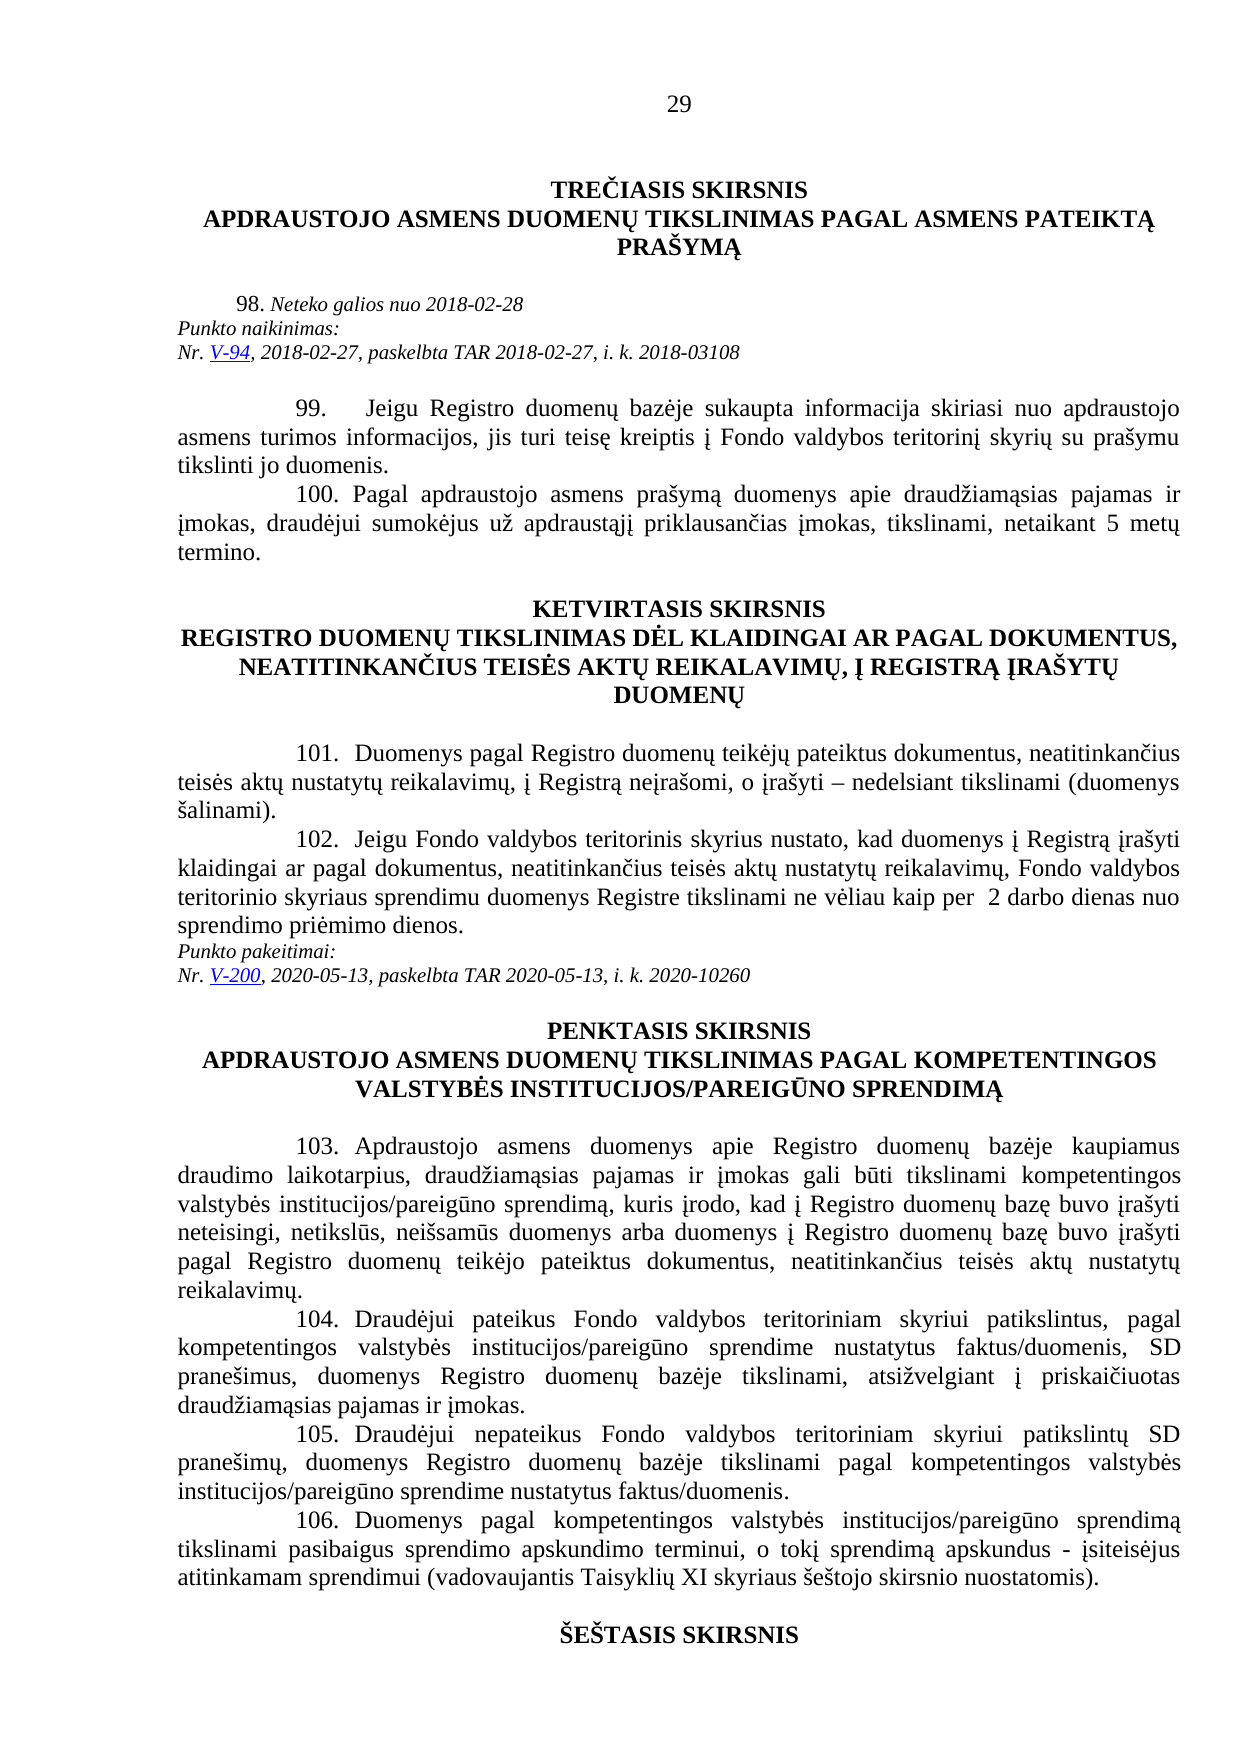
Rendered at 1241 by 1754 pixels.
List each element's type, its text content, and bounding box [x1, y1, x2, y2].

text ŠEŠTASIS SKIRSNIS [177, 1620, 1181, 1649]
text 102. Jeigu Fondo valdybos teritorinis skyrius nustato, kad duomenys į Registrą įrašyti klaidingai ar pagal dokumentus, neatitinkančius teisės aktų nustatytų reikalavimų, Fondo valdybos teritorinio skyriaus sprendimu duomenys Registre tikslinami ne vėliau kaip per 2 darbo dienas nuo sprendimo priėmimo dienos. [177, 824, 1181, 939]
text 99. Jeigu Registro duomenų bazėje sukaupta informacija skiriasi nuo apdraustojo asmens turimos informacijos, jis turi teisę kreiptis į Fondo valdybos teritorinį skyrių su prašymu tikslinti jo duomenis. [177, 393, 1181, 479]
text Registro duomenų tikslinimas dėl klaidingai ar pagal dokumentus, neatitinkančius teisės aktų reikalavimų, į Registrą įrašytų duomenų [177, 623, 1181, 709]
text 105. Draudėjui nepateikus Fondo valdybos teritoriniam skyriui patikslintų SD pranešimų, duomenys Registro duomenų bazėje tikslinami pagal kompetentingos valstybės institucijos/pareigūno sprendime nustatytus faktus/duomenis. [177, 1419, 1181, 1505]
text Apdraustojo asmens duomenų tikslinimas pagal KOMPETENTINGOS VALSTYBĖS INSTITUCIJOS/PAREIGŪNO SPRENDIMĄ [177, 1045, 1181, 1102]
text 100. Pagal apdraustojo asmens prašymą duomenys apie draudžiamąsias pajamas ir įmokas, draudėjui sumokėjus už apdraustąjį priklausančias įmokas, tikslinami, netaikant 5 metų termino. [177, 479, 1181, 566]
text Apdraustojo asmens duomenų tikslinimas pagal asmens pateiktą prašymą [177, 204, 1181, 261]
text KETVIRTASIS SKIRSNIS [177, 594, 1181, 623]
text Punkto naikinimas: [177, 316, 1181, 340]
text PENKTASIS SKIRSNIS [177, 1016, 1181, 1045]
text Nr. V-94, 2018-02-27, paskelbta TAR 2018-02-27, i. k. 2018-03108 [177, 340, 1181, 364]
text 103. Apdraustojo asmens duomenys apie Registro duomenų bazėje kaupiamus draudimo laikotarpius, draudžiamąsias pajamas ir įmokas gali būti tikslinami kompetentingos valstybės institucijos/pareigūno sprendimą, kuris įrodo, kad į Registro duomenų bazę buvo įrašyti neteisingi, netikslūs, neišsamūs duomenys arba duomenys į Registro duomenų bazę buvo įrašyti pagal Registro duomenų teikėjo pateiktus dokumentus, neatitinkančius teisės aktų nustatytų reikalavimų. [177, 1131, 1181, 1304]
text Punkto pakeitimai: [177, 939, 1181, 963]
text 106. Duomenys pagal kompetentingos valstybės institucijos/pareigūno sprendimą tikslinami pasibaigus sprendimo apskundimo terminui, o tokį sprendimą apskundus - įsiteisėjus atitinkamam sprendimui (vadovaujantis Taisyklių XI skyriaus šeštojo skirsnio nuostatomis). [177, 1505, 1181, 1591]
text Nr. V-200, 2020-05-13, paskelbta TAR 2020-05-13, i. k. 2020-10260 [177, 963, 1181, 987]
text 101. Duomenys pagal Registro duomenų teikėjų pateiktus dokumentus, neatitinkančius teisės aktų nustatytų reikalavimų, į Registrą neįrašomi, o įrašyti – nedelsiant tikslinami (duomenys šalinami). [177, 738, 1181, 824]
text 104. Draudėjui pateikus Fondo valdybos teritoriniam skyriui patikslintus, pagal kompetentingos valstybės institucijos/pareigūno sprendime nustatytus faktus/duomenis, SD pranešimus, duomenys Registro duomenų bazėje tikslinami, atsižvelgiant į priskaičiuotas draudžiamąsias pajamas ir įmokas. [177, 1304, 1181, 1419]
text 98. Neteko galios nuo 2018-02-28 [177, 290, 1181, 316]
text TREČIASIS SKIRSNIS [177, 175, 1181, 204]
